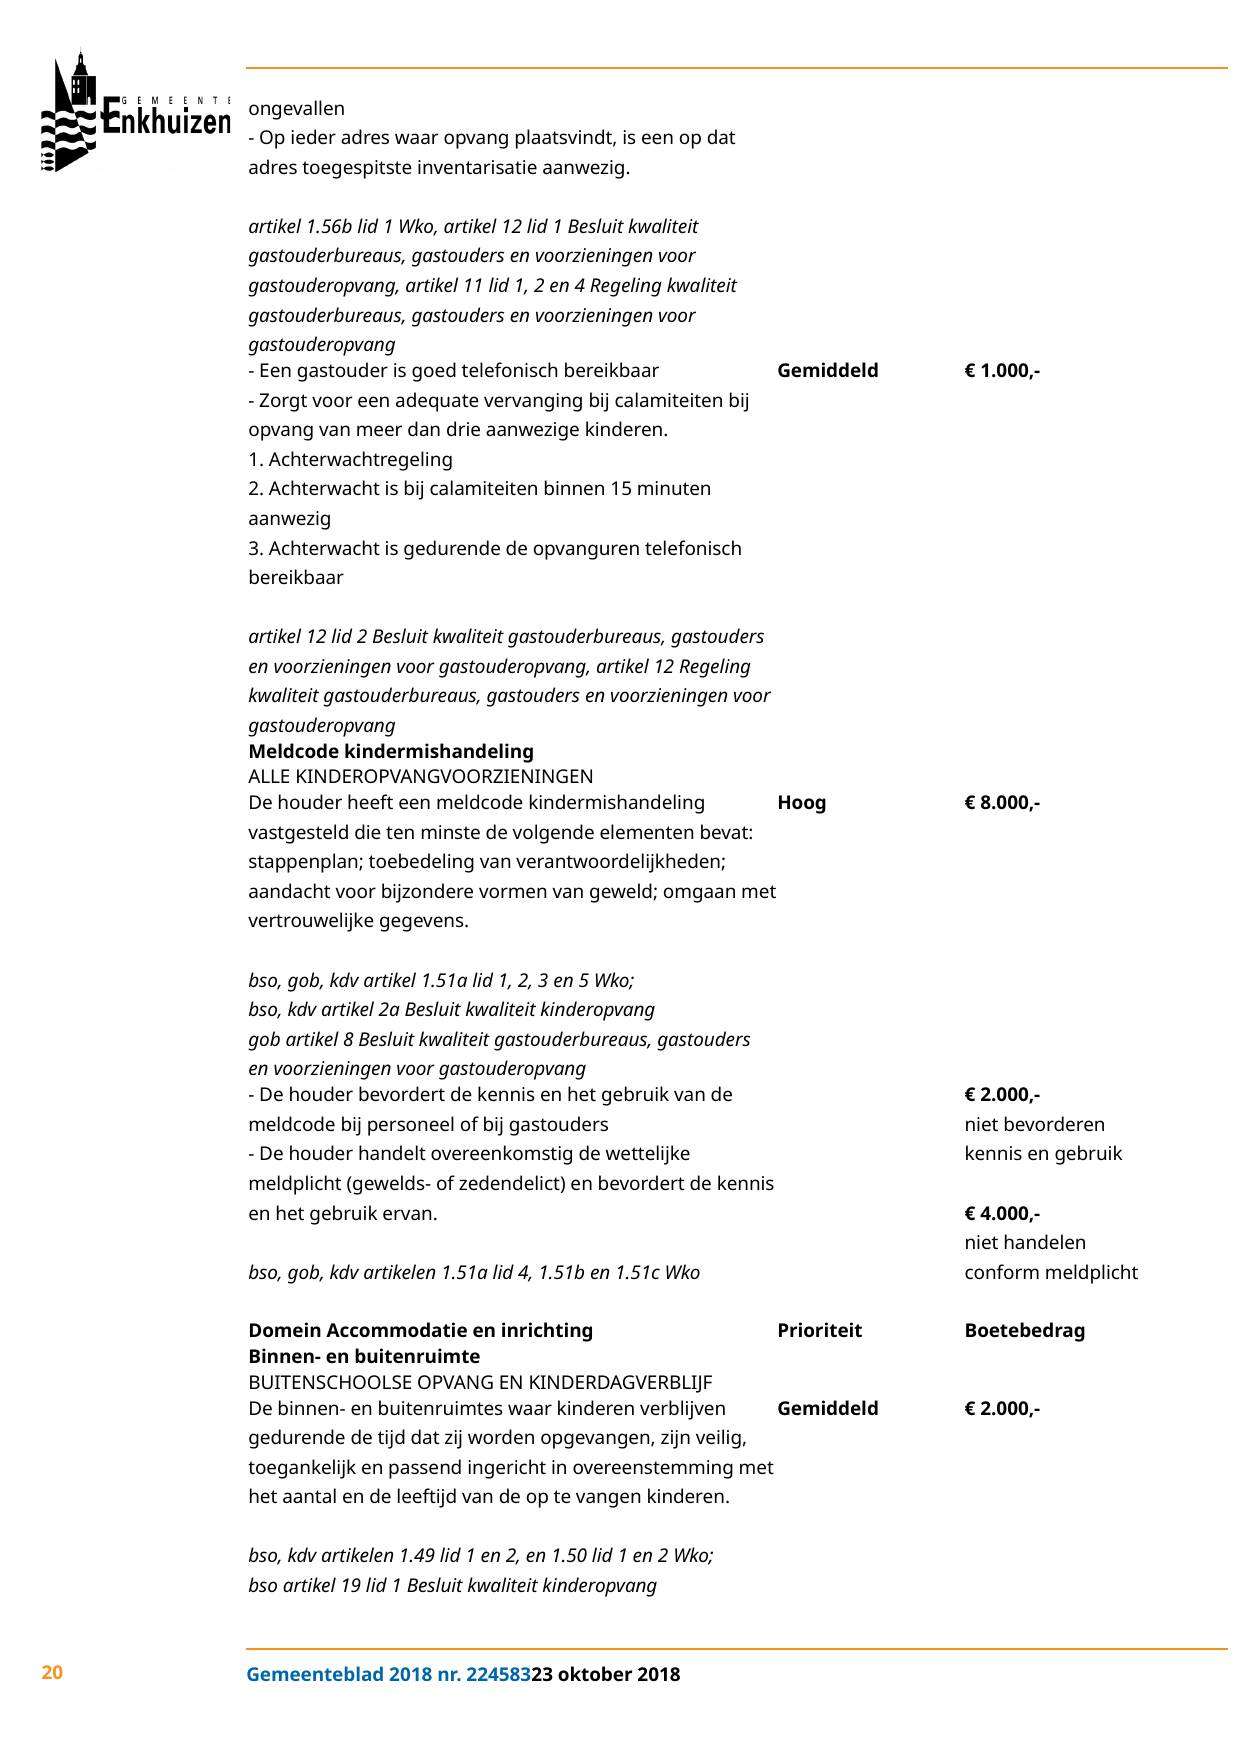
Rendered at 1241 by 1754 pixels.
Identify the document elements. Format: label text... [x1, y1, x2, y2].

picture [41, 47, 231, 172]
table_cell Meldcode kindermishandeling [248, 738, 1152, 764]
table_cell Gemiddeld [777, 1395, 964, 1598]
table_header Boetebedrag [964, 1318, 1152, 1343]
table_cell € 2.000,- [964, 1395, 1152, 1598]
table_cell ongevallen - Op ieder adres waar opvang plaatsvindt, is een op dat adres toegespitste inventarisatie aanwezig. artikel 1.56b lid 1 Wko, artikel 12 lid 1 Besluit kwaliteit gastouderbureaus, gastouders en voorzieningen voor gastouderopvang, artikel 11 lid 1, 2 en 4 Regeling kwaliteit gastouderbureaus, gastouders en voorzieningen voor gastouderopvang [248, 95, 777, 357]
table_cell Binnen- en buitenruimte [248, 1343, 1152, 1369]
table_cell BUITENSCHOOLSE OPVANG EN KINDERDAGVERBLIJF [248, 1369, 1152, 1395]
table_cell € 8.000,- [964, 789, 1152, 1081]
table_cell € 2.000,- niet bevorderen kennis en gebruik € 4.000,- niet handelen conform meldplicht [964, 1081, 1152, 1284]
table_cell [964, 95, 1152, 357]
table_header Prioriteit [777, 1318, 964, 1343]
table_cell - Een gastouder is goed telefonisch bereikbaar - Zorgt voor een adequate vervanging bij calamiteiten bij opvang van meer dan drie aanwezige kinderen. 1. Achterwachtregeling 2. Achterwacht is bij calamiteiten binnen 15 minuten aanwezig 3. Achterwacht is gedurende de opvanguren telefonisch bereikbaar artikel 12 lid 2 Besluit kwaliteit gastouderbureaus, gastouders en voorzieningen voor gastouderopvang, artikel 12 Regeling kwaliteit gastouderbureaus, gastouders en voorzieningen voor gastouderopvang [248, 357, 777, 738]
table_cell De houder heeft een meldcode kindermishandeling vastgesteld die ten minste de volgende elementen bevat: stappenplan; toebedeling van verantwoordelijkheden; aandacht voor bijzondere vormen van geweld; omgaan met vertrouwelijke gegevens. bso, gob, kdv artikel 1.51a lid 1, 2, 3 en 5 Wko; bso, kdv artikel 2a Besluit kwaliteit kinderopvang gob artikel 8 Besluit kwaliteit gastouderbureaus, gastouders en voorzieningen voor gastouderopvang [248, 789, 777, 1081]
table_cell Gemiddeld [777, 357, 964, 738]
table_cell ALLE KINDEROPVANGVOORZIENINGEN [248, 764, 1152, 789]
table_cell [777, 95, 964, 357]
table_header Domein Accommodatie en inrichting [248, 1318, 777, 1343]
table_cell De binnen- en buitenruimtes waar kinderen verblijven gedurende de tijd dat zij worden opgevangen, zijn veilig, toegankelijk en passend ingericht in overeenstemming met het aantal en de leeftijd van de op te vangen kinderen. bso, kdv artikelen 1.49 lid 1 en 2, en 1.50 lid 1 en 2 Wko; bso artikel 19 lid 1 Besluit kwaliteit kinderopvang [248, 1395, 777, 1598]
table_cell € 1.000,- [964, 357, 1152, 738]
table_cell - De houder bevordert de kennis en het gebruik van de meldcode bij personeel of bij gastouders - De houder handelt overeenkomstig de wettelijke meldplicht (gewelds- of zedendelict) en bevordert de kennis en het gebruik ervan. bso, gob, kdv artikelen 1.51a lid 4, 1.51b en 1.51c Wko [248, 1081, 777, 1284]
table_cell Hoog [777, 789, 964, 1284]
